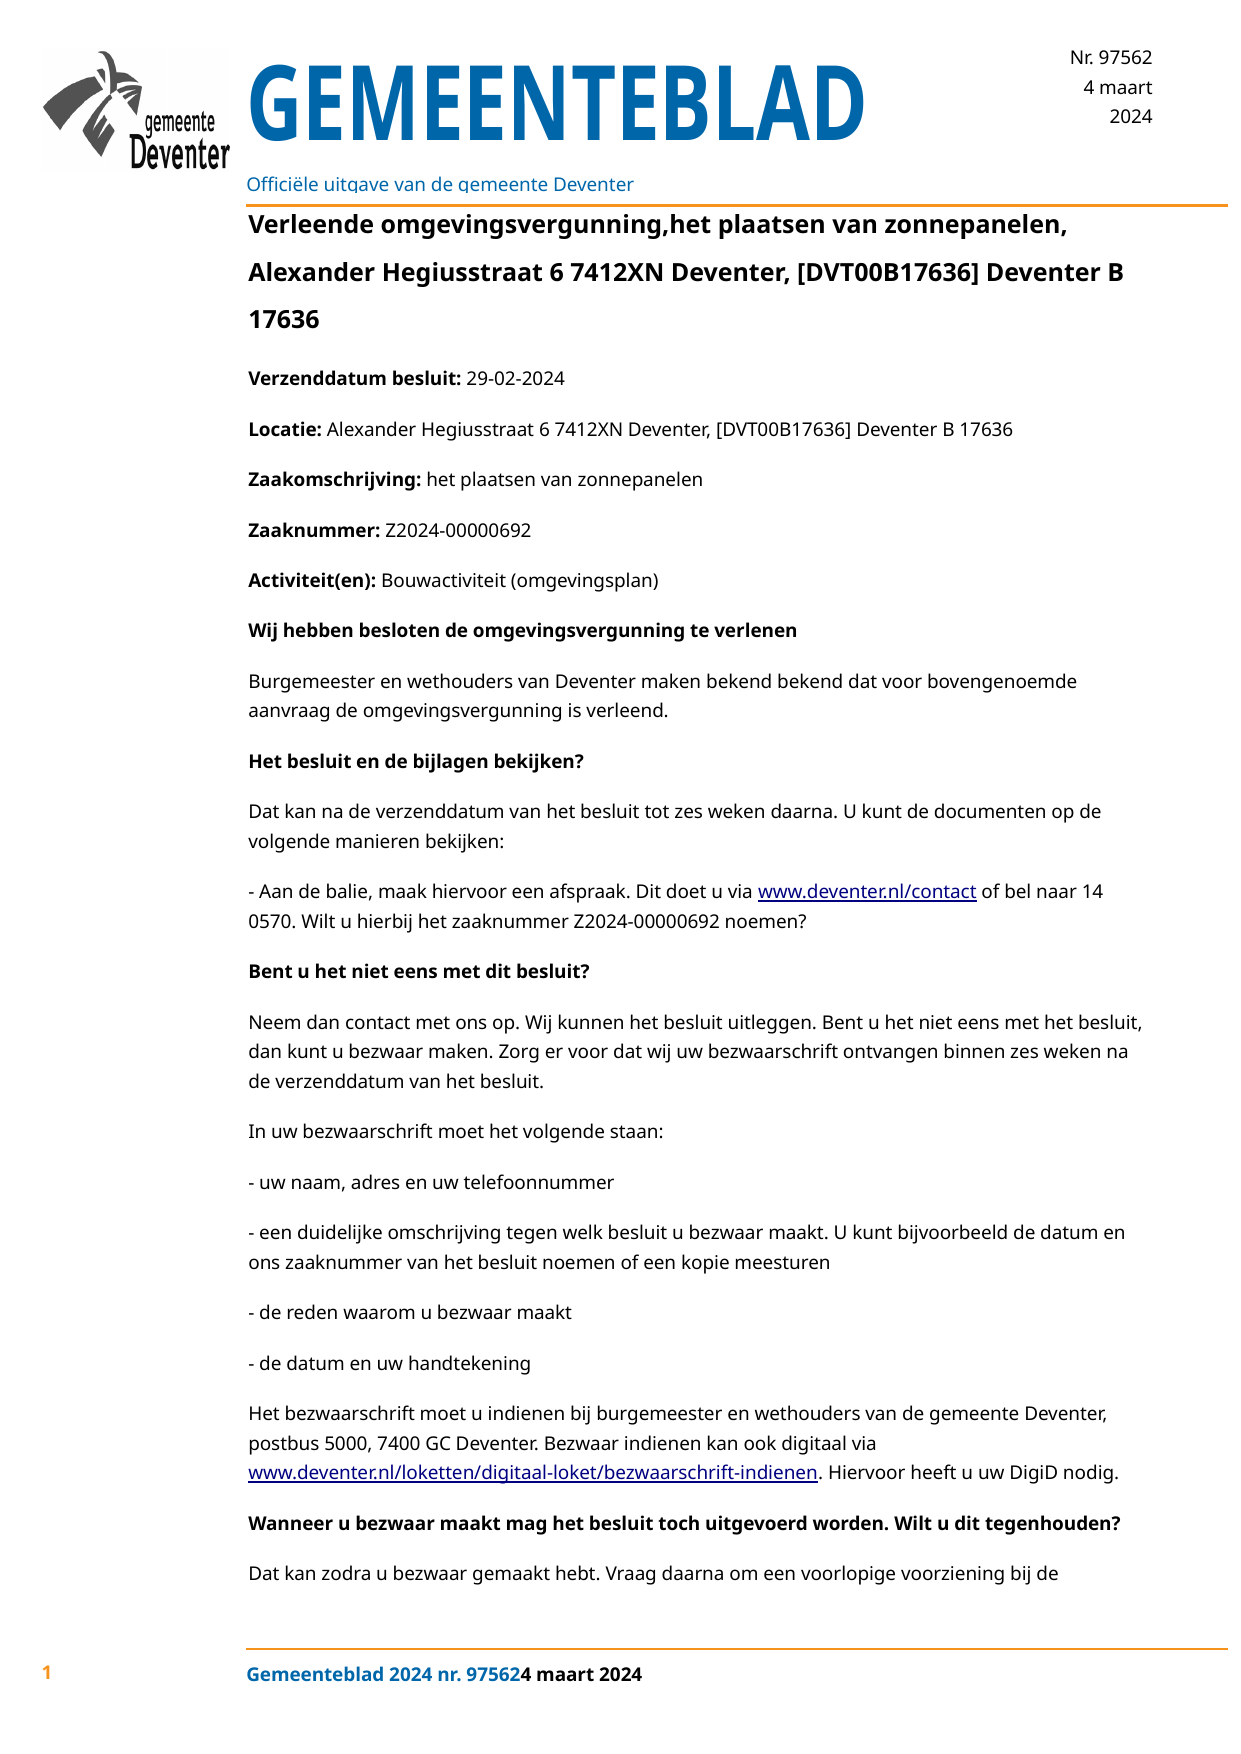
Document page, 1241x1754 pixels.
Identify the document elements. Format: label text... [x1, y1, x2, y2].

text - een duidelijke omschrijving tegen welk besluit u bezwaar maakt. U kunt bijvoorbeeld de datum en ons zaaknummer van het besluit noemen of een kopie meesturen [248, 1219, 1152, 1274]
text Wanneer u bezwaar maakt mag het besluit toch uitgevoerd worden. Wilt u dit tegenhouden? [248, 1510, 1152, 1535]
text Locatie: Alexander Hegiusstraat 6 7412XN Deventer, [DVT00B17636] Deventer B 17636 [248, 416, 1152, 442]
text Dat kan zodra u bezwaar gemaakt hebt. Vraag daarna om een voorlopige voorziening bij de [248, 1560, 1152, 1586]
text - de datum en uw handtekening [248, 1350, 1152, 1375]
text Bent u het niet eens met dit besluit? [248, 958, 1152, 984]
text Zaaknummer: Z2024-00000692 [248, 517, 1152, 542]
text Het besluit en de bijlagen bekijken? [248, 748, 1152, 774]
text Wij hebben besloten de omgevingsvergunning te verlenen [248, 618, 1152, 643]
text Zaakomschrijving: het plaatsen van zonnepanelen [248, 466, 1152, 492]
text Dat kan na de verzenddatum van het besluit tot zes weken daarna. U kunt de documenten op de volgende manieren bekijken: [248, 798, 1152, 854]
text - de reden waarom u bezwaar maakt [248, 1299, 1152, 1325]
text Burgemeester en wethouders van Deventer maken bekend bekend dat voor bovengenoemde aanvraag de omgevingsvergunning is verleend. [248, 668, 1152, 723]
text Activiteit(en): Bouwactiviteit (omgevingsplan) [248, 567, 1152, 593]
text Verzenddatum besluit: 29-02-2024 [248, 366, 1152, 391]
text In uw bezwaarschrift moet het volgende staan: [248, 1118, 1152, 1144]
text Verleende omgevingsvergunning,het plaatsen van zonnepanelen, Alexander Hegiusstraat 6 7412XN Deventer, [DVT00B17636] Deventer B 17636 [248, 207, 1152, 336]
text Het bezwaarschrift moet u indienen bij burgemeester en wethouders van de gemeente Deventer, postbus 5000, 7400 GC Deventer. Bezwaar indienen kan ook digitaal via www.deventer.nl/loketten/digitaal-loket/bezwaarschrift-indienen. Hiervoor heeft u uw DigiD nodig. [248, 1400, 1152, 1485]
text - Aan de balie, maak hiervoor een afspraak. Dit doet u via www.deventer.nl/contact of bel naar 14 0570. Wilt u hierbij het zaaknummer Z2024-00000692 noemen? [248, 878, 1152, 934]
text - uw naam, adres en uw telefoonnummer [248, 1169, 1152, 1194]
text Neem dan contact met ons op. Wij kunnen het besluit uitleggen. Bent u het niet eens met het besluit, dan kunt u bezwaar maken. Zorg er voor dat wij uw bezwaarschrift ontvangen binnen zes weken na de verzenddatum van het besluit. [248, 1009, 1152, 1094]
picture [41, 47, 231, 172]
